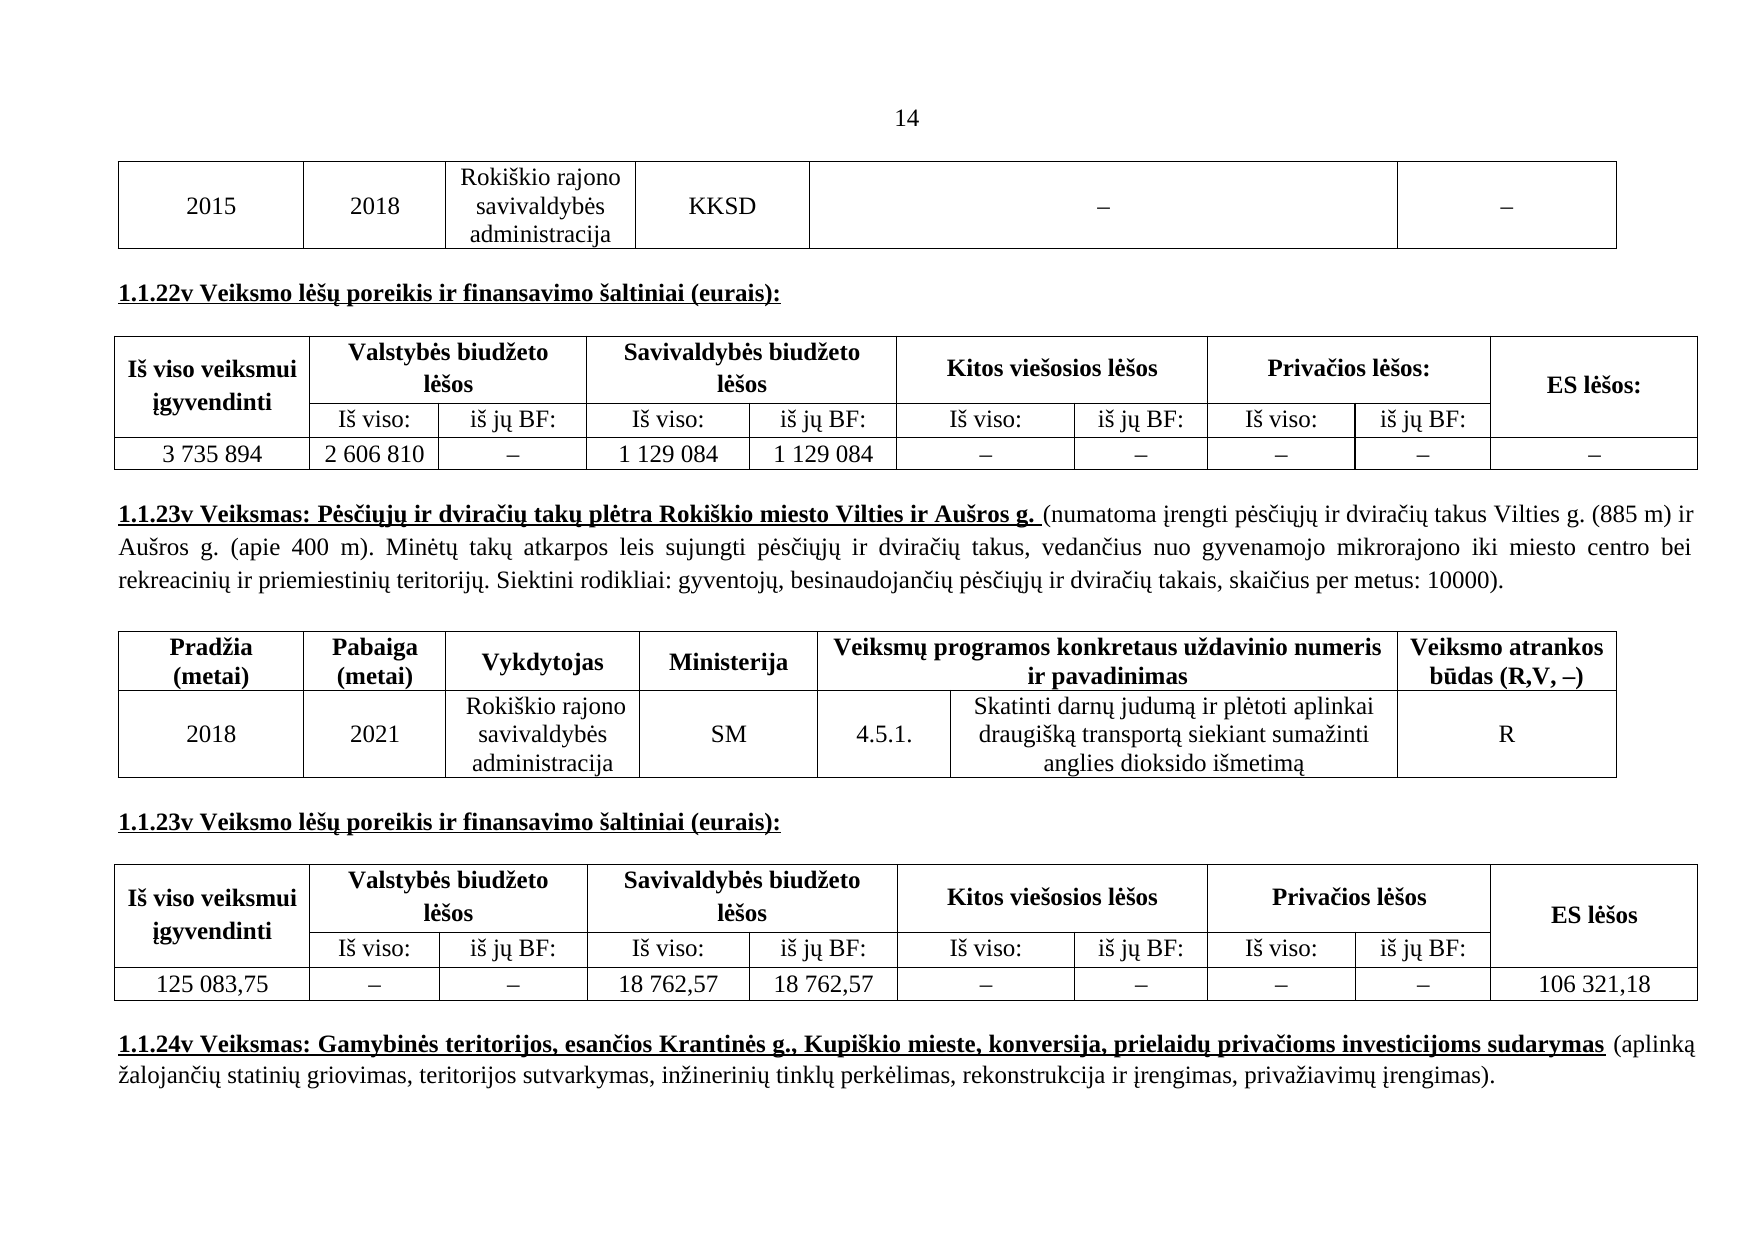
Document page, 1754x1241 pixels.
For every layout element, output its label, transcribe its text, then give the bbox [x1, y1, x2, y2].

text 1.1.23v Veiksmas: Pėsčiųjų ir dviračių takų plėtra Rokiškio miesto Vilties ir Aušros g. (numatoma įrengti pėsčiųjų ir dviračių takus Vilties g. (885 m) ir Aušros g. (apie 400 m). Minėtų takų atkarpos leis sujungti pėsčiųjų ir dviračių takus, vedančius nuo gyvenamojo mikrorajono iki miesto centro bei rekreacinių ir priemiestinių teritorijų. Siektini rodikliai: gyventojų, besinaudojančių pėsčiųjų ir dviračių takais, skaičius per metus: 10000). [118, 499, 1695, 594]
table_cell Iš viso: [588, 933, 749, 967]
table_cell Iš viso: [1208, 404, 1354, 437]
table_cell 4.5.1. [818, 691, 950, 777]
table_cell – [1356, 968, 1490, 1000]
table_header Iš viso veiksmui įgyvendinti [115, 865, 309, 967]
table_cell 2 606 810 [310, 438, 438, 469]
table_cell – [1075, 438, 1207, 469]
table_cell iš jų BF: [440, 933, 587, 967]
table_cell – [1356, 438, 1490, 469]
table_cell – [897, 438, 1074, 469]
table_cell – [1398, 162, 1616, 248]
table_header ES lėšos: [1491, 337, 1697, 437]
table_cell iš jų BF: [1075, 933, 1207, 967]
table_cell 2021 [304, 691, 445, 777]
table_header Pradžia (metai) [119, 632, 303, 690]
table_header Veiksmo atrankos būdas (R,V, –) [1398, 632, 1616, 690]
text 1.1.23v Veiksmo lėšų poreikis ir finansavimo šaltiniai (eurais): [118, 807, 1695, 836]
table_cell SM [640, 691, 817, 777]
table_header Iš viso veiksmui įgyvendinti [115, 337, 309, 437]
table_cell 125 083,75 [115, 968, 309, 1000]
table_cell – [1491, 438, 1697, 469]
table_cell – [810, 162, 1397, 248]
table_cell 106 321,18 [1491, 968, 1697, 1000]
table_cell Iš viso: [310, 933, 439, 967]
table_cell iš jų BF: [1075, 404, 1207, 437]
table_header Veiksmų programos konkretaus uždavinio numeris ir pavadinimas [818, 632, 1397, 690]
table_header Valstybės biudžeto lėšos [310, 865, 587, 932]
table_header Savivaldybės biudžeto lėšos [588, 865, 897, 932]
table_cell 2018 [119, 691, 303, 777]
table_cell Rokiškio rajono savivaldybės administracija [446, 162, 635, 248]
table_cell 18 762,57 [588, 968, 749, 1000]
table_cell Iš viso: [898, 933, 1074, 967]
table_header Vykdytojas [446, 632, 639, 690]
table_cell 2015 [119, 162, 303, 248]
table_cell Iš viso: [587, 404, 749, 437]
table_header Privačios lėšos: [1208, 337, 1490, 403]
table_cell 3 735 894 [115, 438, 309, 469]
table_cell Iš viso: [897, 404, 1074, 437]
table_header Kitos viešosios lėšos [897, 337, 1207, 403]
table_cell – [1075, 968, 1207, 1000]
table_cell iš jų BF: [1356, 933, 1490, 967]
table_cell – [1208, 968, 1355, 1000]
table_header Ministerija [640, 632, 817, 690]
table_cell – [1208, 438, 1354, 469]
text 1.1.22v Veiksmo lėšų poreikis ir finansavimo šaltiniai (eurais): [118, 278, 1695, 307]
text 1.1.24v Veiksmas: Gamybinės teritorijos, esančios Krantinės g., Kupiškio mieste, konversija, prielaidų privačioms investicijoms sudarymas (aplinką žalojančių statinių griovimas, teritorijos sutvarkymas, inžinerinių tinklų perkėlimas, rekonstrukcija ir įrengimas, privažiavimų įrengimas). [118, 1029, 1695, 1089]
table_header ES lėšos [1491, 865, 1697, 967]
table_header Savivaldybės biudžeto lėšos [587, 337, 896, 403]
table_cell iš jų BF: [750, 933, 897, 967]
table_cell iš jų BF: [750, 404, 896, 437]
table_cell Skatinti darnų judumą ir plėtoti aplinkai draugišką transportą siekiant sumažinti anglies dioksido išmetimą [951, 691, 1397, 777]
table_cell iš jų BF: [439, 404, 586, 437]
table_header Valstybės biudžeto lėšos [310, 337, 586, 403]
table_cell KKSD [636, 162, 809, 248]
table_header Privačios lėšos [1208, 865, 1490, 932]
table_cell 2018 [304, 162, 445, 248]
table_cell – [440, 968, 587, 1000]
table_cell – [310, 968, 439, 1000]
table_cell 1 129 084 [587, 438, 749, 469]
table_cell – [898, 968, 1074, 1000]
table_cell 1 129 084 [750, 438, 896, 469]
table_cell – [439, 438, 586, 469]
table_cell 18 762,57 [750, 968, 897, 1000]
table_header Kitos viešosios lėšos [898, 865, 1207, 932]
table_cell Rokiškio rajono savivaldybės administracija [446, 691, 639, 777]
table_cell iš jų BF: [1356, 404, 1490, 437]
table_header Pabaiga (metai) [304, 632, 445, 690]
table_cell Iš viso: [1208, 933, 1355, 967]
table_cell Iš viso: [310, 404, 438, 437]
table_cell R [1398, 691, 1616, 777]
